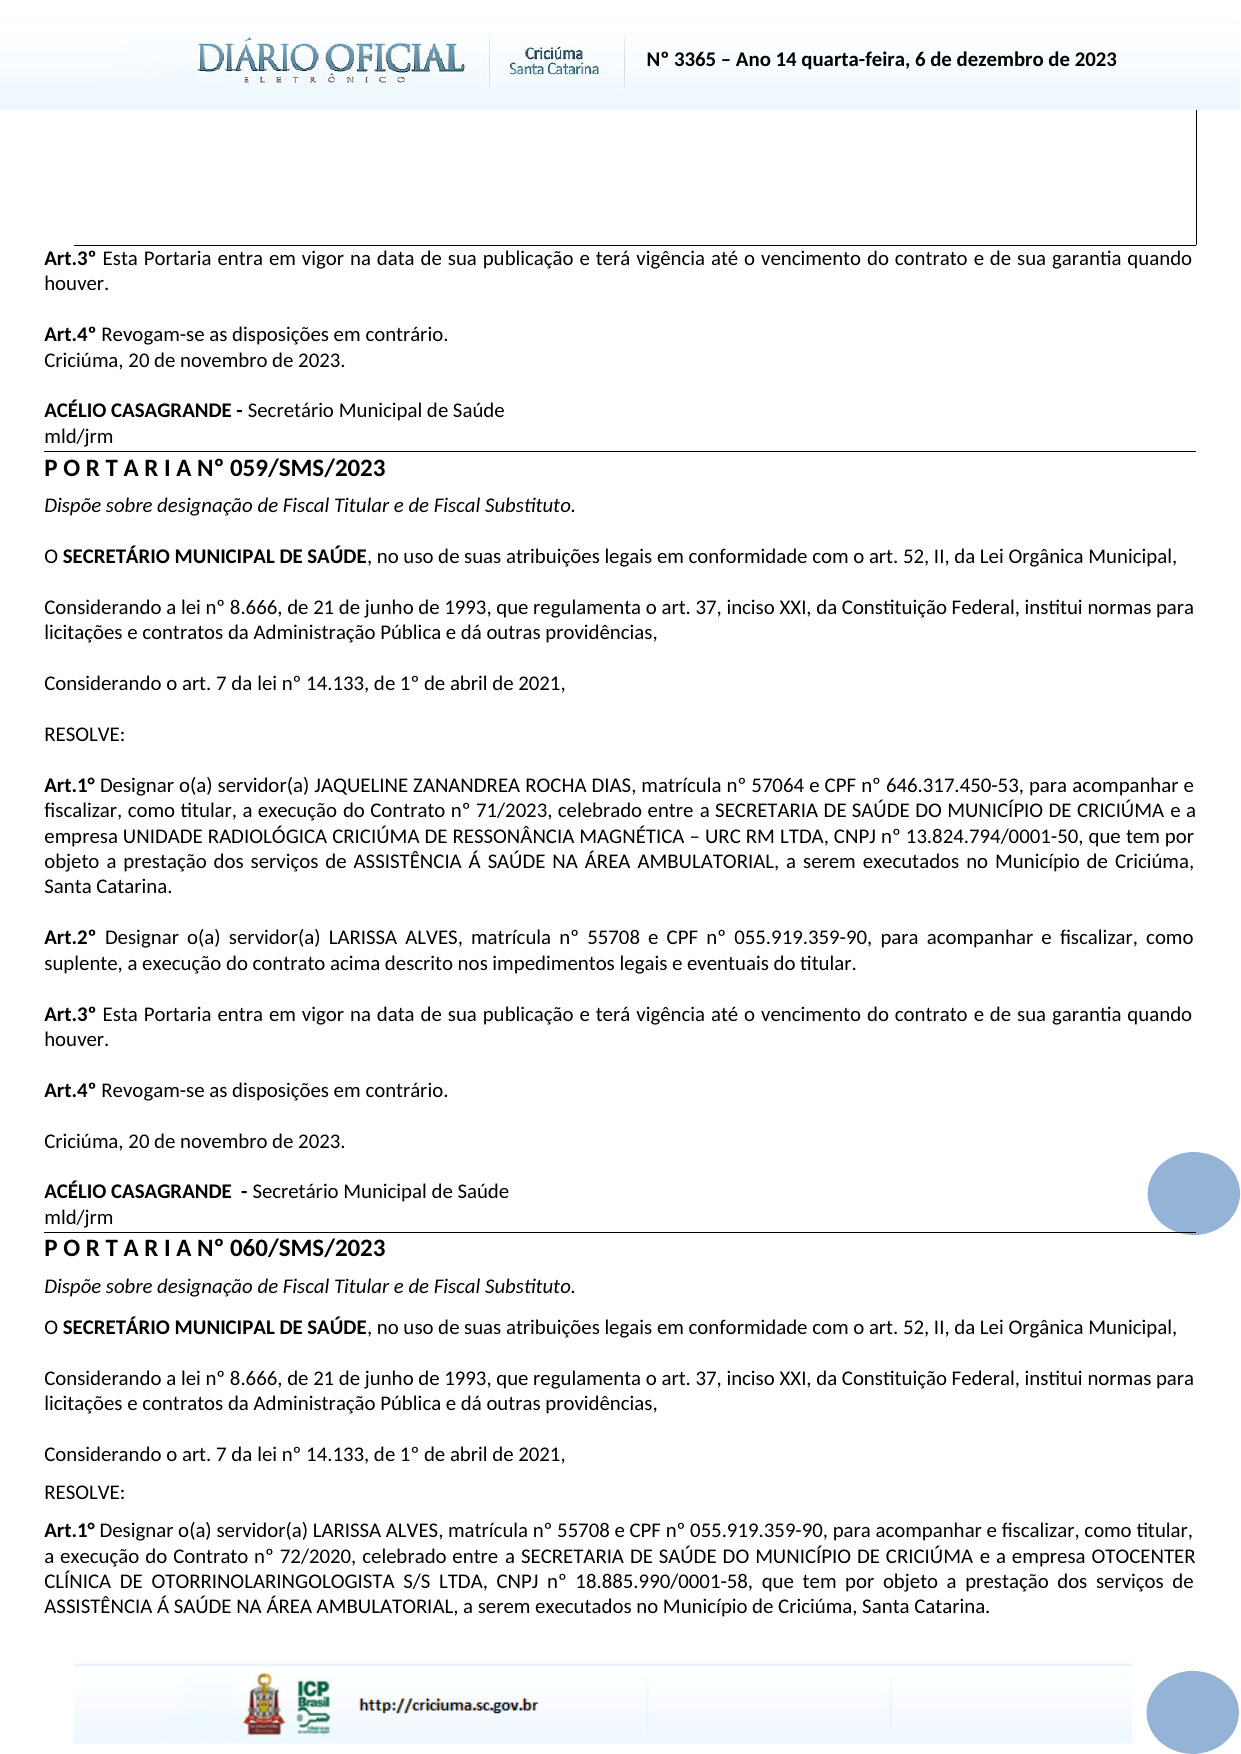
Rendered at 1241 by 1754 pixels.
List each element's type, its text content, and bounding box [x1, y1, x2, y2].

text Considerando o art. 7 da lei nº 14.133, de 1º de abril de 2021, [44, 1441, 1196, 1467]
text ACÉLIO CASAGRANDE - Secretário Municipal de Saúde [44, 398, 1240, 423]
text Dispõe sobre designação de Fiscal Titular e de Fiscal Substituto. [44, 492, 1196, 518]
text Considerando o art. 7 da lei nº 14.133, de 1º de abril de 2021, [44, 670, 1196, 696]
text Art.1° Designar o(a) servidor(a) JAQUELINE ZANANDREA ROCHA DIAS, matrícula nº 57064 e CPF nº 646.317.450-53, para acompanhar e fiscalizar, como titular, a execução do Contrato nº 71/2023, celebrado entre a SECRETARIA DE SAÚDE DO MUNICÍPIO DE CRICIÚMA e a empresa UNIDADE RADIOLÓGICA CRICIÚMA DE RESSONÂNCIA MAGNÉTICA – URC RM LTDA, CNPJ nº 13.824.794/0001-50, que tem por objeto a prestação dos serviços de ASSISTÊNCIA Á SAÚDE NA ÁREA AMBULATORIAL, a serem executados no Município de Criciúma, Santa Catarina. [44, 772, 1196, 899]
text mld/jrm [44, 423, 1196, 451]
text O SECRETÁRIO MUNICIPAL DE SAÚDE, no uso de suas atribuições legais em conformidade com o art. 52, II, da Lei Orgânica Municipal, [44, 543, 1196, 569]
text RESOLVE: [44, 1479, 1196, 1505]
text Criciúma, 20 de novembro de 2023. [44, 347, 1196, 372]
text Art.1° Designar o(a) servidor(a) LARISSA ALVES, matrícula nº 55708 e CPF nº 055.919.359-90, para acompanhar e fiscalizar, como titular, a execução do Contrato nº 72/2020, celebrado entre a SECRETARIA DE SAÚDE DO MUNICÍPIO DE CRICIÚMA e a empresa OTOCENTER CLÍNICA DE OTORRINOLARINGOLOGISTA S/S LTDA, CNPJ nº 18.885.990/0001-58, que tem por objeto a prestação dos serviços de ASSISTÊNCIA Á SAÚDE NA ÁREA AMBULATORIAL, a serem executados no Município de Criciúma, Santa Catarina. [44, 1517, 1196, 1619]
text Art.4º Revogam-se as disposições em contrário. [44, 321, 1196, 347]
text Art.4º Revogam-se as disposições em contrário. [44, 1077, 1196, 1102]
text O SECRETÁRIO MUNICIPAL DE SAÚDE, no uso de suas atribuições legais em conformidade com o art. 52, II, da Lei Orgânica Municipal, [44, 1314, 1196, 1339]
text Dispõe sobre designação de Fiscal Titular e de Fiscal Substituto. [44, 1273, 1196, 1299]
text Considerando a lei nº 8.666, de 21 de junho de 1993, que regulamenta o art. 37, inciso XXI, da Constituição Federal, institui normas para licitações e contratos da Administração Pública e dá outras providências, [44, 594, 1196, 645]
text RESOLVE: [44, 721, 1196, 747]
text Art.2º Designar o(a) servidor(a) LARISSA ALVES, matrícula nº 55708 e CPF nº 055.919.359-90, para acompanhar e fiscalizar, como suplente, a execução do contrato acima descrito nos impedimentos legais e eventuais do titular. [44, 924, 1196, 975]
text P O R T A R I A Nº 060/SMS/2023 [44, 1233, 1196, 1263]
text ACÉLIO CASAGRANDE - Secretário Municipal de Saúde [44, 1179, 1150, 1204]
text P O R T A R I A Nº 059/SMS/2023 [44, 452, 1196, 482]
text Criciúma, 20 de novembro de 2023. [44, 1128, 1196, 1153]
text Art.3º Esta Portaria entra em vigor na data de sua publicação e terá vigência até o vencimento do contrato e de sua garantia quando houver. [44, 1001, 1196, 1052]
text mld/jrm [44, 1204, 1174, 1232]
text Considerando a lei nº 8.666, de 21 de junho de 1993, que regulamenta o art. 37, inciso XXI, da Constituição Federal, institui normas para licitações e contratos da Administração Pública e dá outras providências, [44, 1365, 1196, 1416]
text Art.3º Esta Portaria entra em vigor na data de sua publicação e terá vigência até o vencimento do contrato e de sua garantia quando houver. [44, 245, 1196, 296]
